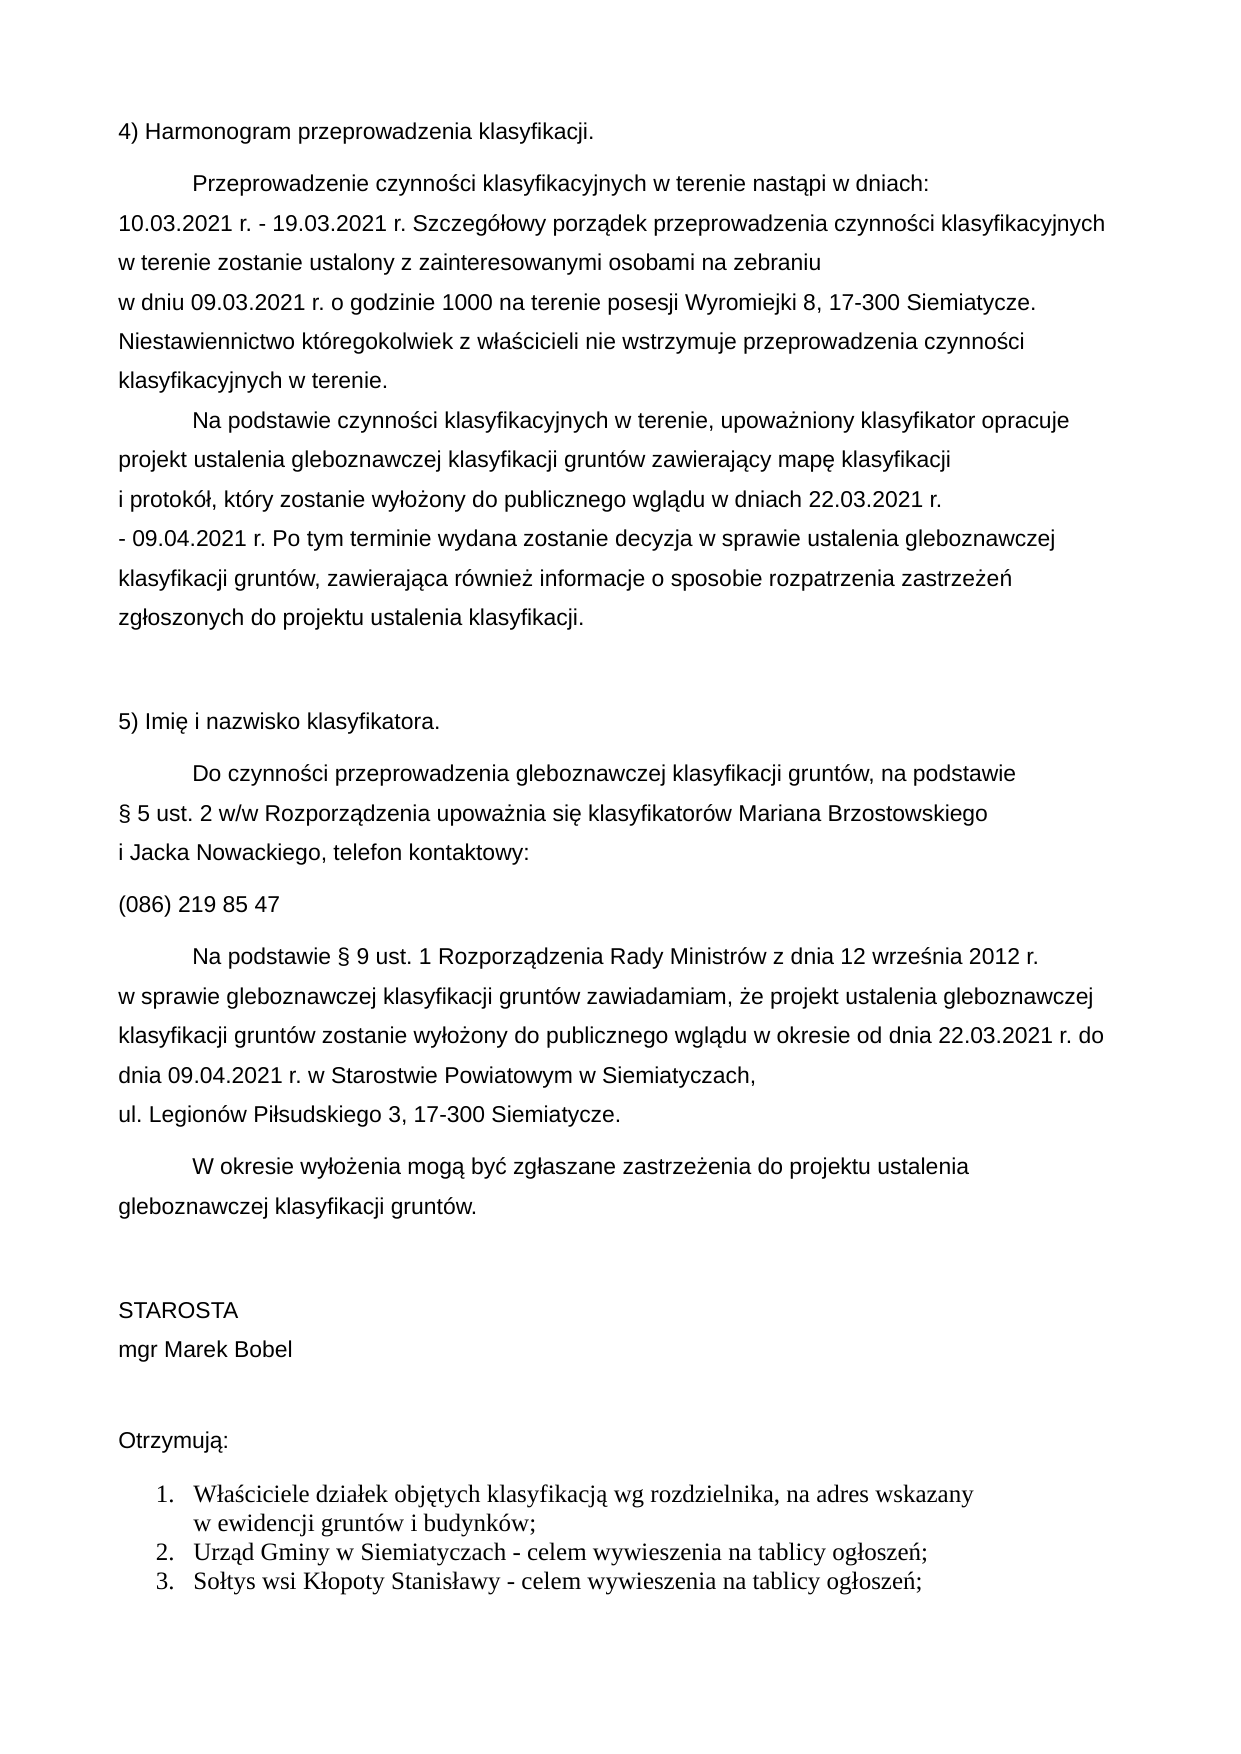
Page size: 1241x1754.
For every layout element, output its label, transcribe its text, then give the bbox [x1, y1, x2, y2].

text mgr Marek Bobel [118, 1336, 1122, 1362]
text 5) Imię i nazwisko klasyfikatora. [118, 708, 1122, 735]
text (086) 219 85 47 [118, 891, 1122, 918]
text Na podstawie czynności klasyfikacyjnych w terenie, upoważniony klasyfikator opracuje projekt ustalenia gleboznawczej klasyfikacji gruntów zawierający mapę klasyfikacji i protokół, który zostanie wyłożony do publicznego wglądu w dniach 22.03.2021 r. - 09.04.2021 r. Po tym terminie wydana zostanie decyzja w sprawie ustalenia gleboznawczej klasyfikacji gruntów, zawierająca również informacje o sposobie rozpatrzenia zastrzeżeń zgłoszonych do projektu ustalenia klasyfikacji. [118, 407, 1122, 631]
text 4) Harmonogram przeprowadzenia klasyfikacji. [118, 118, 1122, 144]
text Na podstawie § 9 ust. 1 Rozporządzenia Rady Ministrów z dnia 12 września 2012 r. w sprawie gleboznawczej klasyfikacji gruntów zawiadamiam, że projekt ustalenia gleboznawczej klasyfikacji gruntów zostanie wyłożony do publicznego wglądu w okresie od dnia 22.03.2021 r. do dnia 09.04.2021 r. w Starostwie Powiatowym w Siemiatyczach, ul. Legionów Piłsudskiego 3, 17-300 Siemiatycze. [118, 943, 1122, 1127]
text W okresie wyłożenia mogą być zgłaszane zastrzeżenia do projektu ustalenia gleboznawczej klasyfikacji gruntów. [118, 1153, 1122, 1219]
text Przeprowadzenie czynności klasyfikacyjnych w terenie nastąpi w dniach: 10.03.2021 r. - 19.03.2021 r. Szczegółowy porządek przeprowadzenia czynności klasyfikacyjnych w terenie zostanie ustalony z zainteresowanymi osobami na zebraniu w dniu 09.03.2021 r. o godzinie 1000 na terenie posesji Wyromiejki 8, 17-300 Siemiatycze. Niestawiennictwo któregokolwiek z właścicieli nie wstrzymuje przeprowadzenia czynności klasyfikacyjnych w terenie. [118, 170, 1122, 394]
list Sołtys wsi Kłopoty Stanisławy - celem wywieszenia na tablicy ogłoszeń; [156, 1566, 1122, 1594]
text Do czynności przeprowadzenia gleboznawczej klasyfikacji gruntów, na podstawie § 5 ust. 2 w/w Rozporządzenia upoważnia się klasyfikatorów Mariana Brzostowskiego i Jacka Nowackiego, telefon kontaktowy: [118, 760, 1122, 866]
text Otrzymują: [118, 1427, 1122, 1454]
list Właściciele działek objętych klasyfikacją wg rozdzielnika, na adres wskazany w ewidencji gruntów i budynków; [156, 1479, 1122, 1537]
list Urząd Gminy w Siemiatyczach - celem wywieszenia na tablicy ogłoszeń; [156, 1537, 1122, 1566]
text STAROSTA [118, 1297, 1122, 1323]
